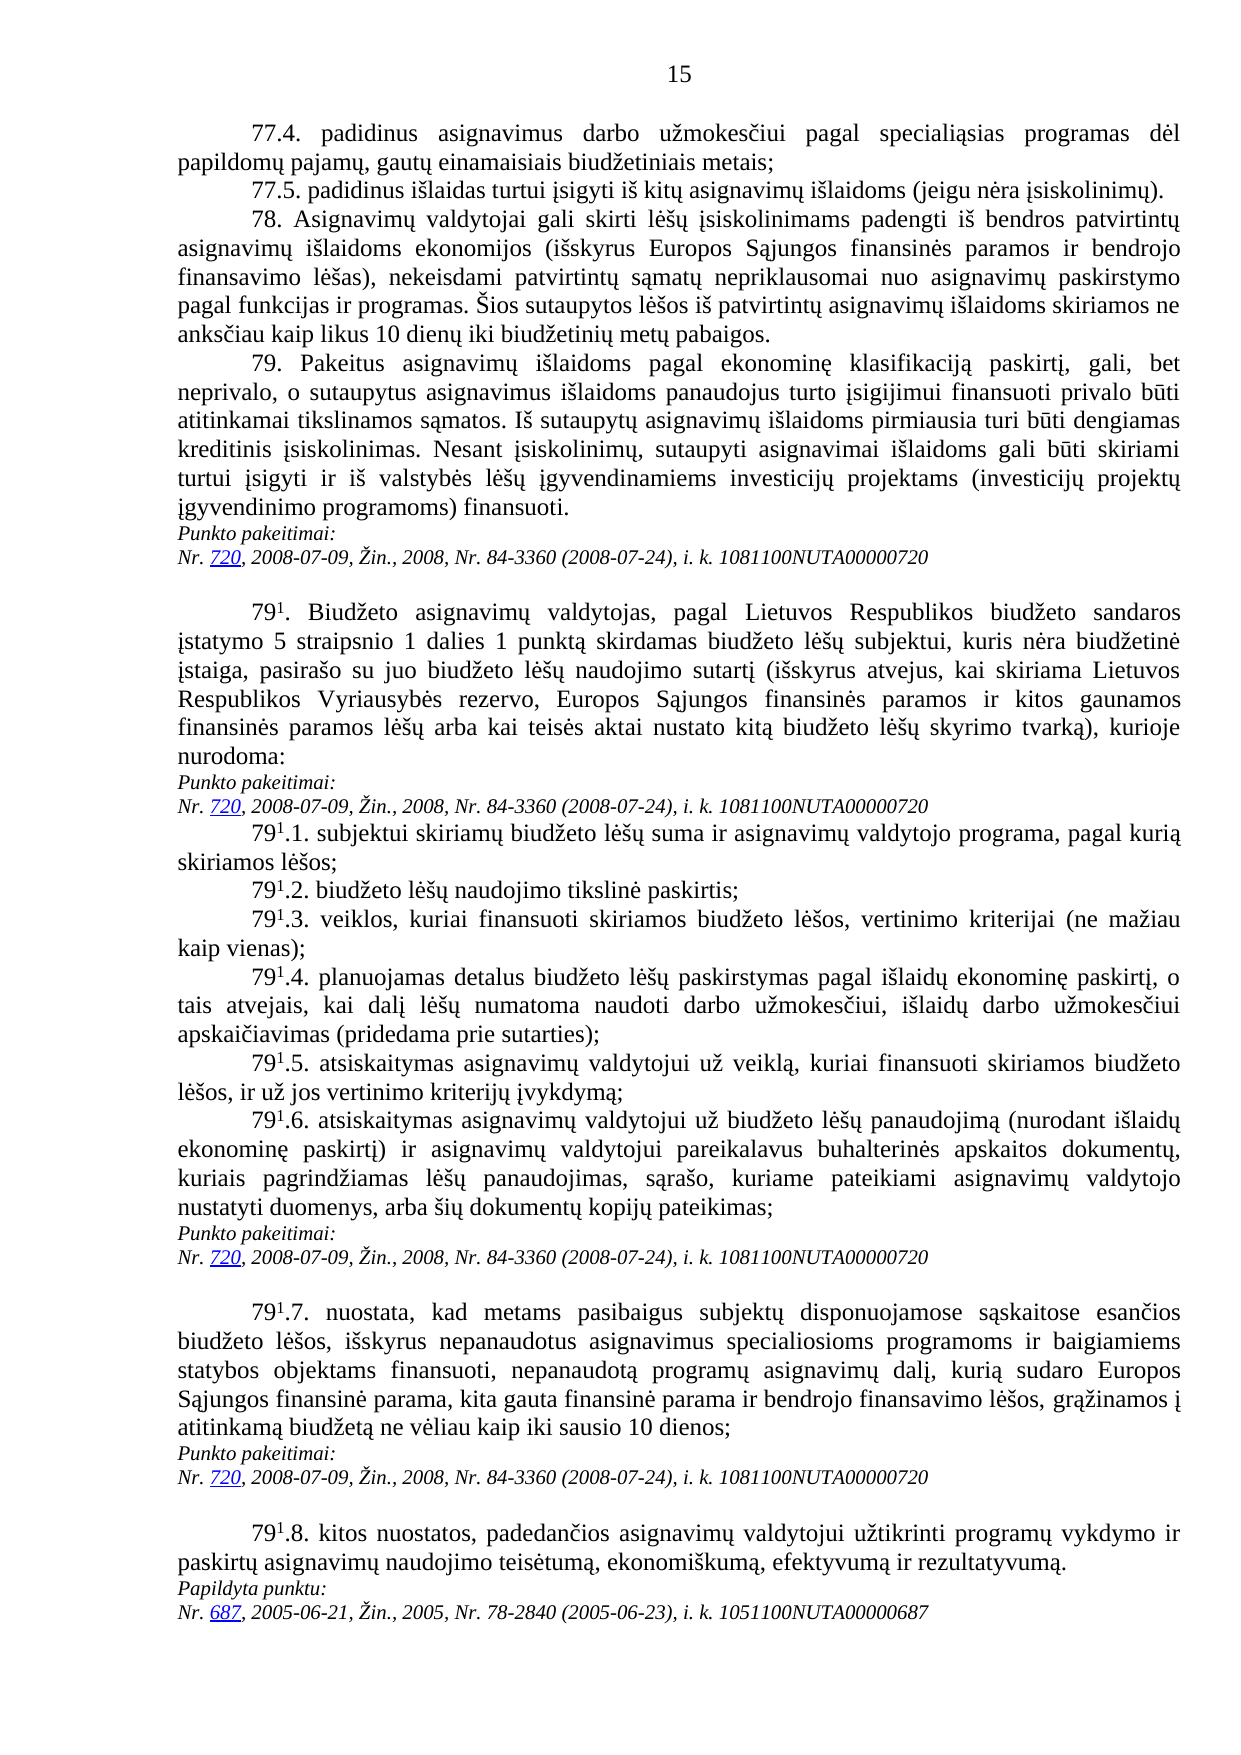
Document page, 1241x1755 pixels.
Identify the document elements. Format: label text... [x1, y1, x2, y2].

text 791.8. kitos nuostatos, padedančios asignavimų valdytojui užtikrinti programų vykdymo ir paskirtų asignavimų naudojimo teisėtumą, ekonomiškumą, efektyvumą ir rezultatyvumą. [177, 1518, 1181, 1576]
text Nr. 720, 2008-07-09, Žin., 2008, Nr. 84-3360 (2008-07-24), i. k. 1081100NUTA00000720 [177, 794, 1181, 818]
text 791.2. biudžeto lėšų naudojimo tikslinė paskirtis; [177, 876, 1181, 904]
text Nr. 720, 2008-07-09, Žin., 2008, Nr. 84-3360 (2008-07-24), i. k. 1081100NUTA00000720 [177, 545, 1181, 569]
text 77.5. padidinus išlaidas turtui įsigyti iš kitų asignavimų išlaidoms (jeigu nėra įsiskolinimų). [177, 176, 1181, 204]
text Punkto pakeitimai: [177, 1441, 1181, 1465]
text Nr. 720, 2008-07-09, Žin., 2008, Nr. 84-3360 (2008-07-24), i. k. 1081100NUTA00000720 [177, 1465, 1181, 1489]
text 791.7. nuostata, kad metams pasibaigus subjektų disponuojamose sąskaitose esančios biudžeto lėšos, išskyrus nepanaudotus asignavimus specialiosioms programoms ir baigiamiems statybos objektams finansuoti, nepanaudotą programų asignavimų dalį, kurią sudaro Europos Sąjungos finansinė parama, kita gauta finansinė parama ir bendrojo finansavimo lėšos, grąžinamos į atitinkamą biudžetą ne vėliau kaip iki sausio 10 dienos; [177, 1297, 1181, 1441]
text Punkto pakeitimai: [177, 1221, 1181, 1245]
text 791.4. planuojamas detalus biudžeto lėšų paskirstymas pagal išlaidų ekonominę paskirtį, o tais atvejais, kai dalį lėšų numatoma naudoti darbo užmokesčiui, išlaidų darbo užmokesčiui apskaičiavimas (pridedama prie sutarties); [177, 962, 1181, 1048]
text 79. Pakeitus asignavimų išlaidoms pagal ekonominę klasifikaciją paskirtį, gali, bet neprivalo, o sutaupytus asignavimus išlaidoms panaudojus turto įsigijimui finansuoti privalo būti atitinkamai tikslinamos sąmatos. Iš sutaupytų asignavimų išlaidoms pirmiausia turi būti dengiamas kreditinis įsiskolinimas. Nesant įsiskolinimų, sutaupyti asignavimai išlaidoms gali būti skiriami turtui įsigyti ir iš valstybės lėšų įgyvendinamiems investicijų projektams (investicijų projektų įgyvendinimo programoms) finansuoti. [177, 348, 1181, 521]
text Punkto pakeitimai: [177, 770, 1181, 794]
text 77.4. padidinus asignavimus darbo užmokesčiui pagal specialiąsias programas dėl papildomų pajamų, gautų einamaisiais biudžetiniais metais; [177, 118, 1181, 176]
text 791.1. subjektui skiriamų biudžeto lėšų suma ir asignavimų valdytojo programa, pagal kurią skiriamos lėšos; [177, 818, 1181, 876]
text Papildyta punktu: [177, 1576, 1181, 1600]
text 78. Asignavimų valdytojai gali skirti lėšų įsiskolinimams padengti iš bendros patvirtintų asignavimų išlaidoms ekonomijos (išskyrus Europos Sąjungos finansinės paramos ir bendrojo finansavimo lėšas), nekeisdami patvirtintų sąmatų nepriklausomai nuo asignavimų paskirstymo pagal funkcijas ir programas. Šios sutaupytos lėšos iš patvirtintų asignavimų išlaidoms skiriamos ne anksčiau kaip likus 10 dienų iki biudžetinių metų pabaigos. [177, 204, 1181, 348]
text Nr. 720, 2008-07-09, Žin., 2008, Nr. 84-3360 (2008-07-24), i. k. 1081100NUTA00000720 [177, 1245, 1181, 1269]
text 791.3. veiklos, kuriai finansuoti skiriamos biudžeto lėšos, vertinimo kriterijai (ne mažiau kaip vienas); [177, 904, 1181, 962]
text 791.5. atsiskaitymas asignavimų valdytojui už veiklą, kuriai finansuoti skiriamos biudžeto lėšos, ir už jos vertinimo kriterijų įvykdymą; [177, 1048, 1181, 1106]
text 791. Biudžeto asignavimų valdytojas, pagal Lietuvos Respublikos biudžeto sandaros įstatymo 5 straipsnio 1 dalies 1 punktą skirdamas biudžeto lėšų subjektui, kuris nėra biudžetinė įstaiga, pasirašo su juo biudžeto lėšų naudojimo sutartį (išskyrus atvejus, kai skiriama Lietuvos Respublikos Vyriausybės rezervo, Europos Sąjungos finansinės paramos ir kitos gaunamos finansinės paramos lėšų arba kai teisės aktai nustato kitą biudžeto lėšų skyrimo tvarką), kurioje nurodoma: [177, 597, 1181, 770]
text 791.6. atsiskaitymas asignavimų valdytojui už biudžeto lėšų panaudojimą (nurodant išlaidų ekonominę paskirtį) ir asignavimų valdytojui pareikalavus buhalterinės apskaitos dokumentų, kuriais pagrindžiamas lėšų panaudojimas, sąrašo, kuriame pateikiami asignavimų valdytojo nustatyti duomenys, arba šių dokumentų kopijų pateikimas; [177, 1106, 1181, 1221]
text Nr. 687, 2005-06-21, Žin., 2005, Nr. 78-2840 (2005-06-23), i. k. 1051100NUTA00000687 [177, 1600, 1181, 1624]
text Punkto pakeitimai: [177, 521, 1181, 545]
